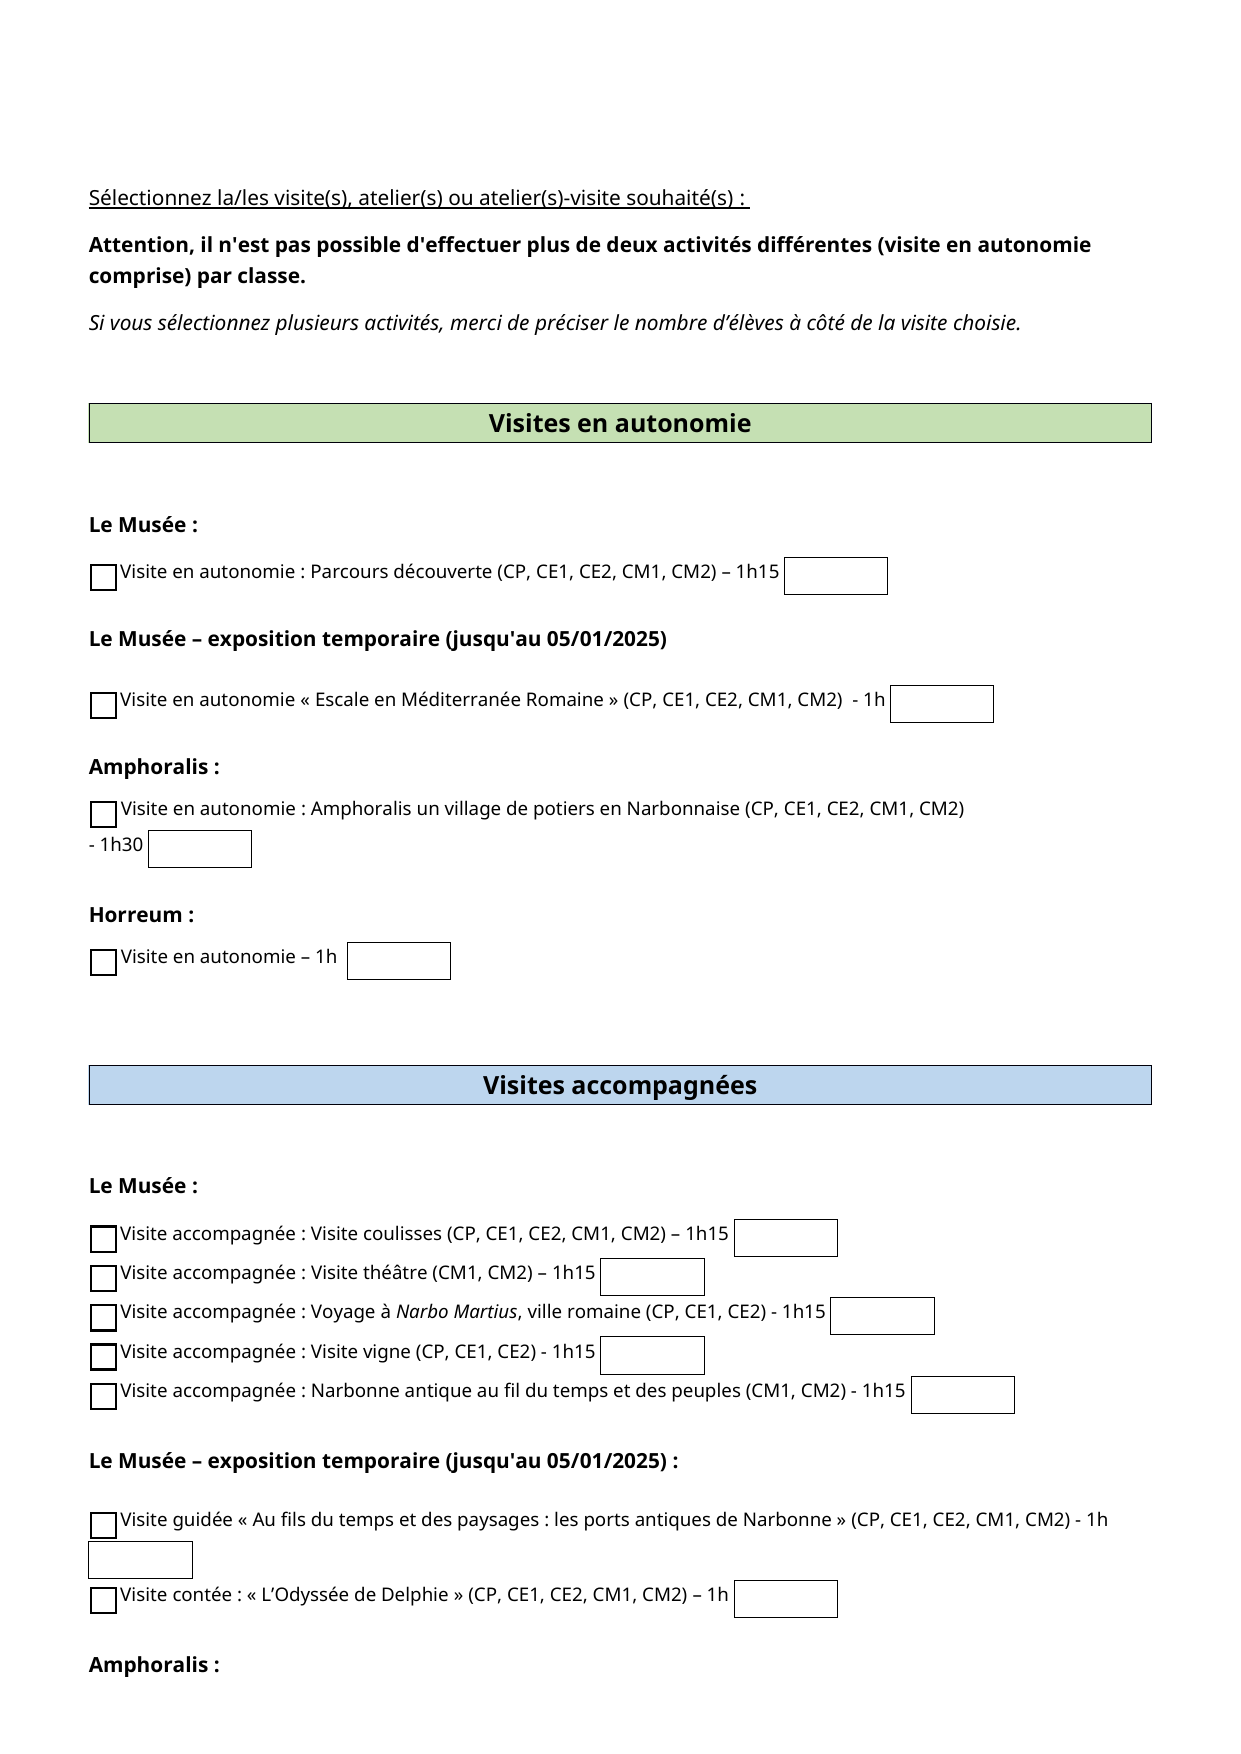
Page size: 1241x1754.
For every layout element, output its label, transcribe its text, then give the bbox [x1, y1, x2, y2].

text Visite accompagnée : Visite coulisses (CP, CE1, CE2, CM1, CM2) – 1h15 [88, 1219, 734, 1256]
text Le Musée – exposition temporaire (jusqu'au 05/01/2025) [88, 624, 1152, 652]
text Le Musée : [88, 1171, 1152, 1200]
text Attention, il n'est pas possible d'effectuer plus de deux activités différentes (visite en autonomie comprise) par classe. [88, 230, 1152, 289]
text Amphoralis : [88, 752, 1152, 780]
text Visite accompagnée : Visite vigne (CP, CE1, CE2) - 1h15 [88, 1337, 600, 1374]
text Visite en autonomie : Parcours découverte (CP, CE1, CE2, CM1, CM2) – 1h15 [88, 557, 784, 594]
text Visite en autonomie « Escale en Méditerranée Romaine » (CP, CE1, CE2, CM1, CM2) - 1h [88, 685, 890, 722]
text Visites en autonomie [90, 404, 1151, 442]
text [935, 1297, 1152, 1334]
text [838, 1219, 1152, 1256]
text Visite accompagnée : Voyage à Narbo Martius, ville romaine (CP, CE1, CE2) - 1h15 [88, 1297, 830, 1334]
text [994, 685, 1152, 722]
text [1015, 1376, 1152, 1413]
text Visite accompagnée : Narbonne antique au fil du temps et des peuples (CM1, CM2) - 1h15 [88, 1376, 911, 1413]
text Visite en autonomie – 1h [88, 941, 1152, 979]
text Visite guidée « Au fils du temps et des paysages : les ports antiques de Narbonne » (CP, CE1, CE2, CM1, CM2) - 1h [88, 1507, 1152, 1578]
text Horreum : [88, 900, 1152, 928]
text Visite contée : « L’Odyssée de Delphie » (CP, CE1, CE2, CM1, CM2) – 1h [88, 1580, 734, 1617]
text Visite en autonomie : Amphoralis un village de potiers en Narbonnaise (CP, CE1, CE2, CM1, CM2) [88, 793, 1152, 828]
text [252, 830, 1152, 867]
text Le Musée – exposition temporaire (jusqu'au 05/01/2025) : [88, 1446, 1152, 1474]
text - 1h30 [88, 830, 148, 867]
text Si vous sélectionnez plusieurs activités, merci de préciser le nombre d’élèves à côté de la visite choisie. [88, 308, 1152, 337]
text [705, 1258, 1152, 1295]
text Amphoralis : [88, 1650, 1152, 1678]
text [705, 1337, 1152, 1374]
text Sélectionnez la/les visite(s), atelier(s) ou atelier(s)-visite souhaité(s) : [88, 183, 1152, 212]
text Visites accompagnées [90, 1066, 1151, 1104]
text [888, 557, 1152, 594]
text Visite accompagnée : Visite théâtre (CM1, CM2) – 1h15 [88, 1258, 600, 1295]
text Le Musée : [88, 510, 1152, 538]
text [838, 1580, 1152, 1617]
